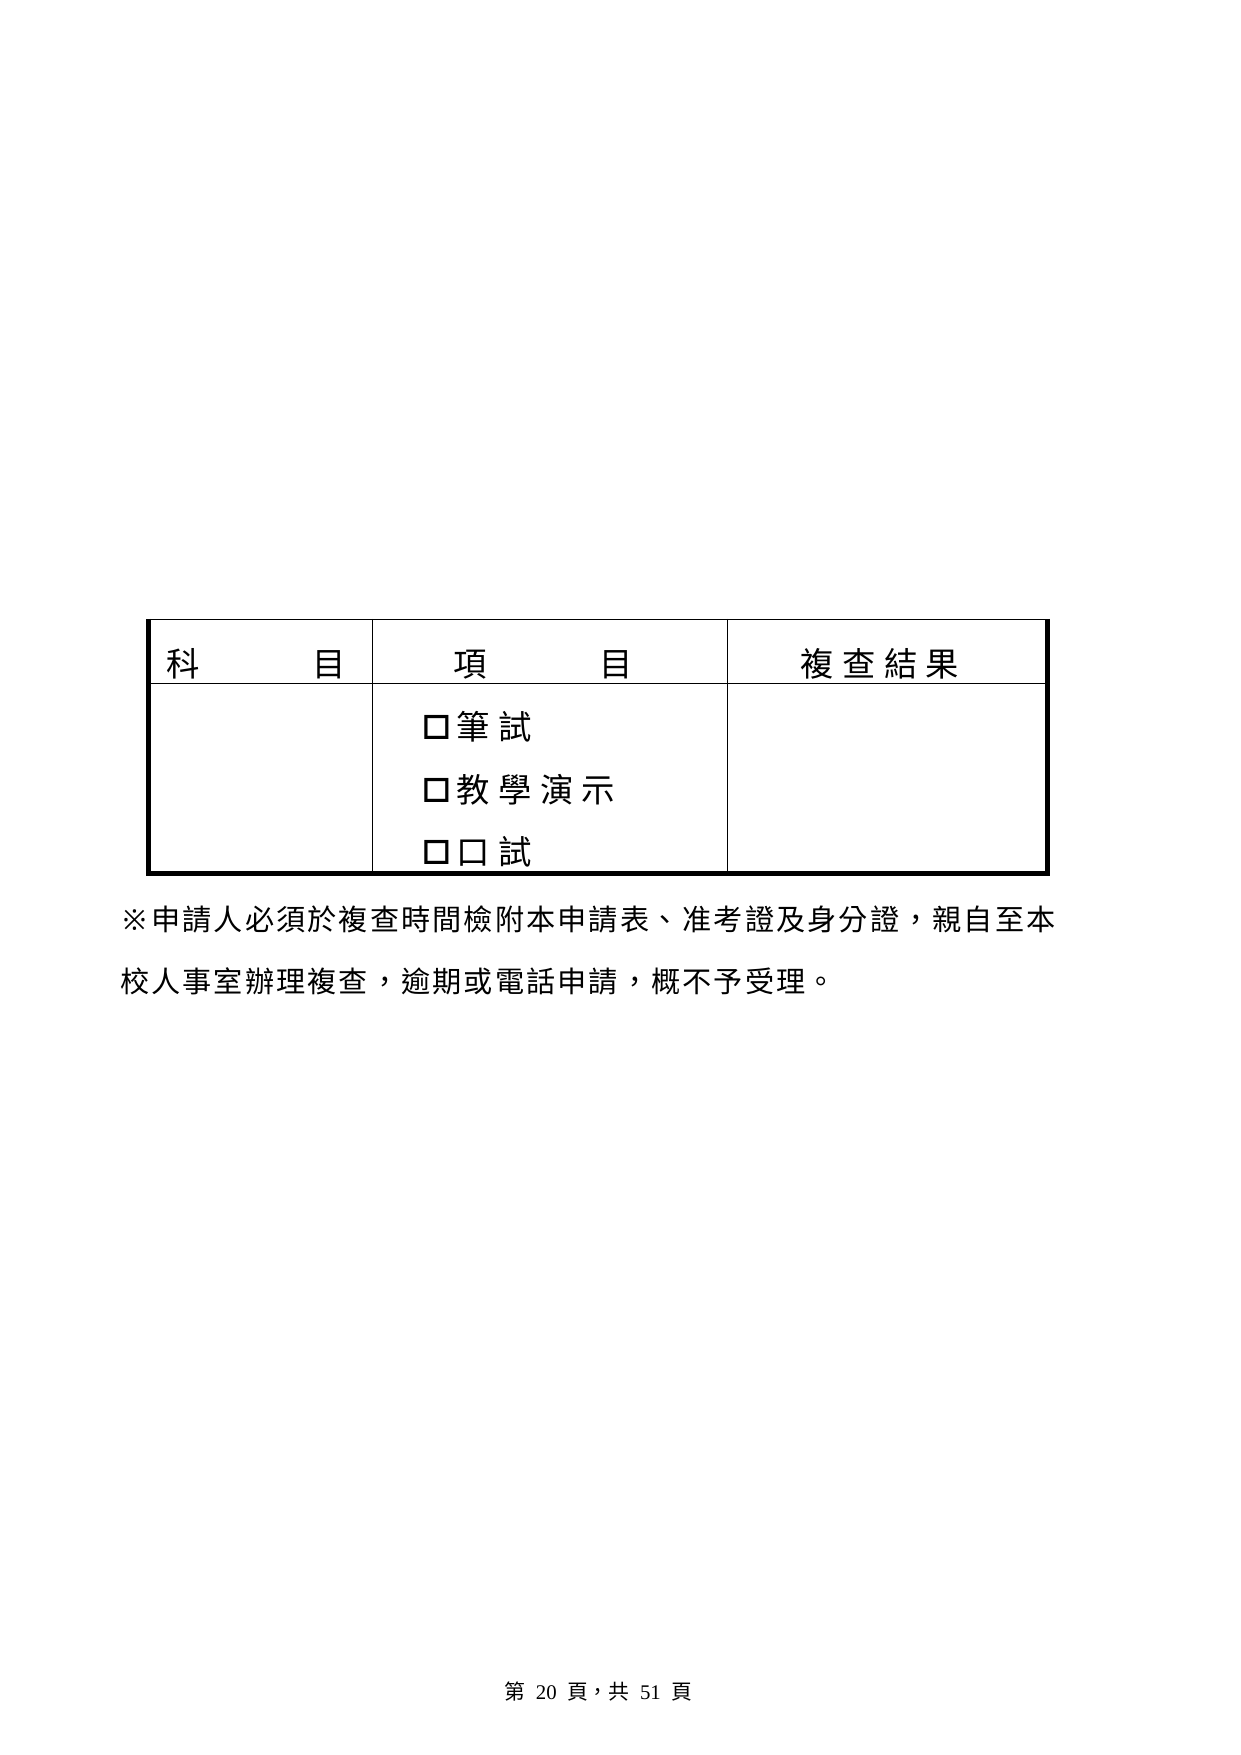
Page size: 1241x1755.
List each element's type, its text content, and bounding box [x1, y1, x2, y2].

table_cell 科 目 [151, 620, 372, 682]
table_cell 複查結果 [728, 620, 1045, 682]
table_cell 筆試 教學演示 口試 [373, 684, 727, 871]
table_cell [728, 684, 1045, 871]
table_cell [151, 684, 372, 871]
text ※申請人必須於複查時間檢附本申請表、准考證及身分證，親自至本校人事室辦理複查，逾期或電話申請，概不予受理。 [119, 876, 1077, 1001]
table_cell 項 目 [373, 620, 727, 682]
